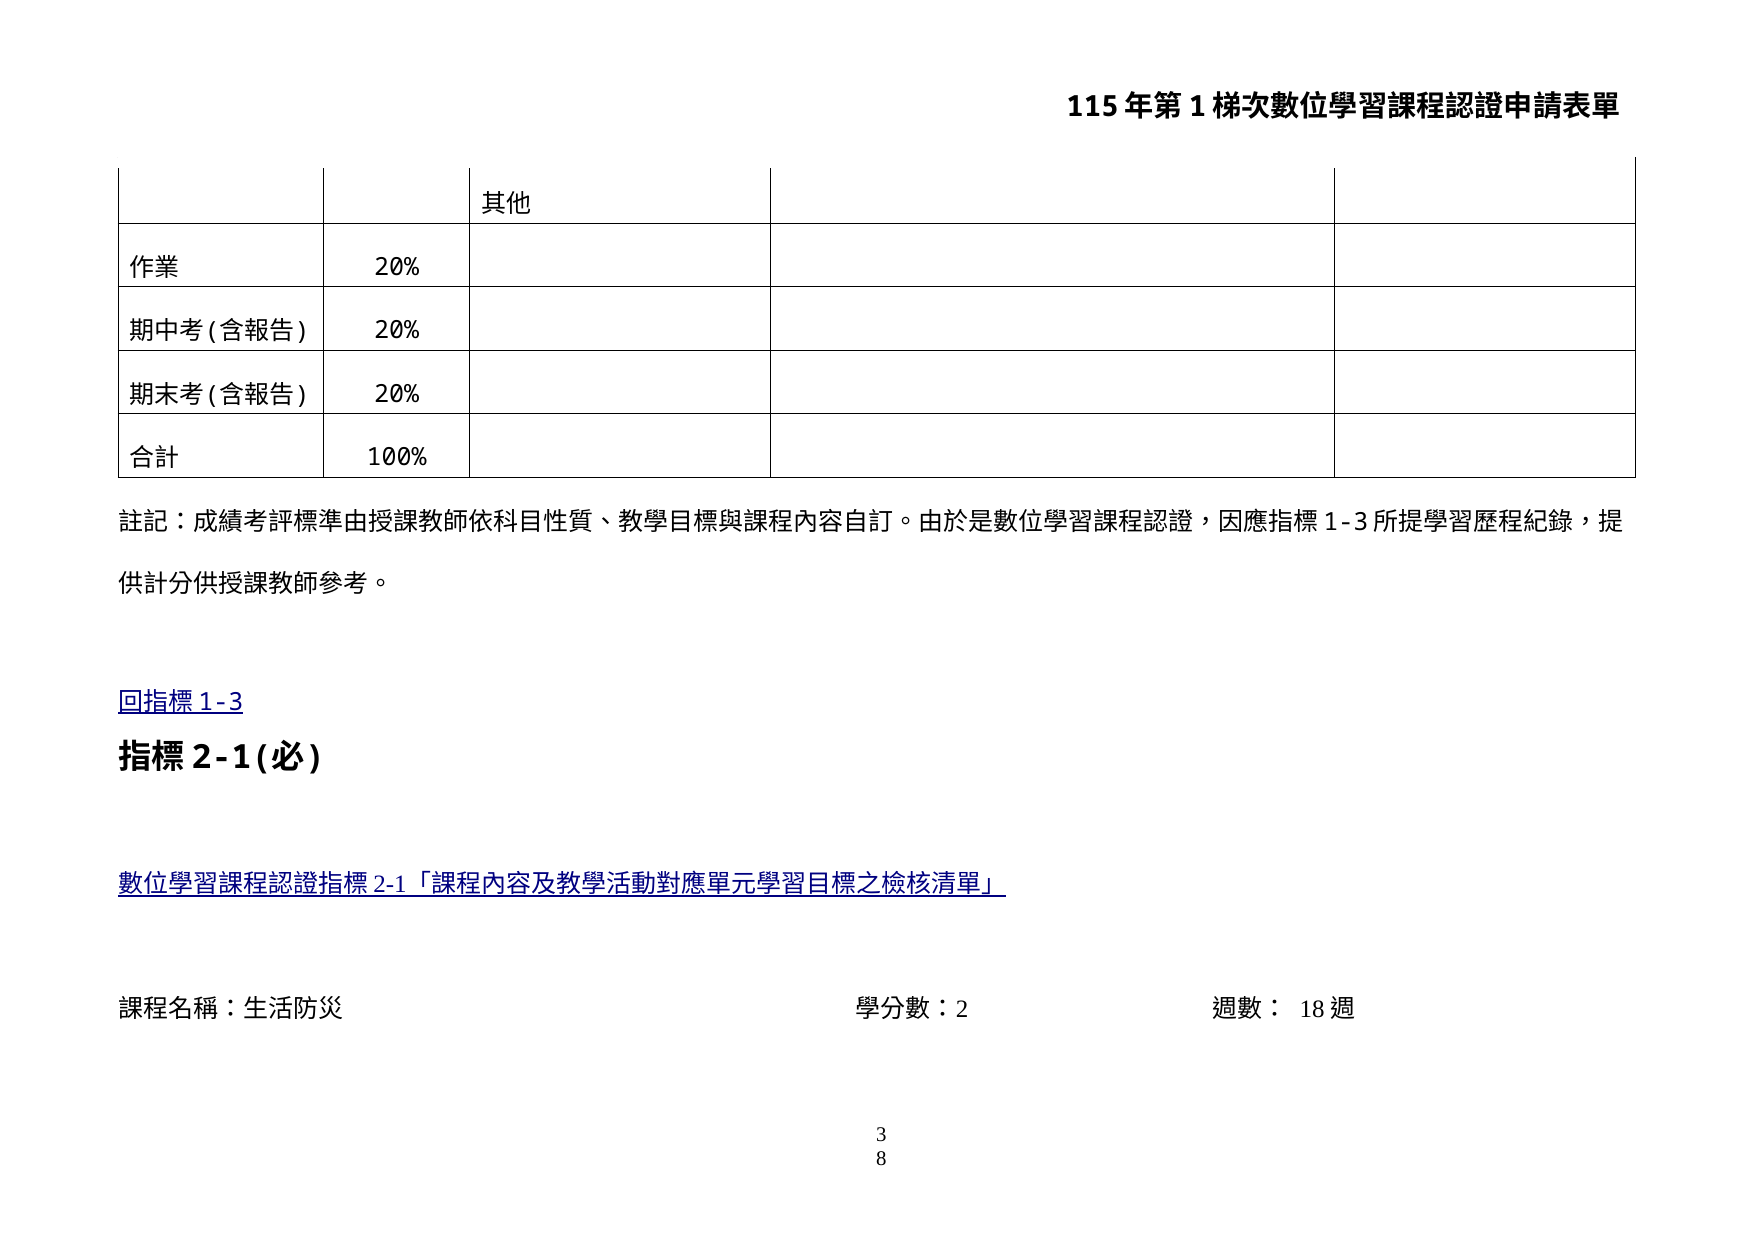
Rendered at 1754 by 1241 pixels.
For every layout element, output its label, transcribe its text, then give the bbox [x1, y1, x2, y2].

table_cell 20% [324, 224, 469, 286]
table_cell 100% [324, 414, 469, 477]
table_cell 期末考(含報告) [119, 351, 323, 413]
table_cell 其他 [470, 168, 770, 222]
table_cell 合計 [119, 414, 323, 477]
table_cell [771, 351, 1334, 413]
table_cell [1335, 414, 1635, 477]
table_cell 20% [324, 351, 469, 413]
table_cell [1335, 168, 1635, 222]
text 指標2-1(必) [118, 732, 1636, 778]
table_cell [470, 351, 770, 413]
text 回指標1-3 [118, 673, 1636, 719]
text 數位學習課程認證指標2-1「課程內容及教學活動對應單元學習目標之檢核清單」 [118, 840, 1636, 903]
table_cell [324, 168, 469, 222]
table_cell [771, 287, 1334, 349]
table_cell [470, 414, 770, 477]
table_cell [771, 414, 1334, 477]
table_cell [119, 168, 323, 222]
text 註記：成績考評標準由授課教師依科目性質、教學目標與課程內容自訂。由於是數位學習課程認證，因應指標1-3所提學習歷程紀錄，提供計分供授課教師參考。 [118, 478, 1636, 603]
table_cell 20% [324, 287, 469, 349]
table_cell [1335, 287, 1635, 349]
table_cell [1335, 351, 1635, 413]
table_cell [771, 224, 1334, 286]
table_cell 期中考(含報告) [119, 287, 323, 349]
table_cell [470, 224, 770, 286]
text 課程名稱：生活防災 學分數：2 週數： 18 週 [118, 965, 1636, 1028]
table_cell [771, 168, 1334, 222]
table_cell [1335, 224, 1635, 286]
table_cell 作業 [119, 224, 323, 286]
table_cell [470, 287, 770, 349]
